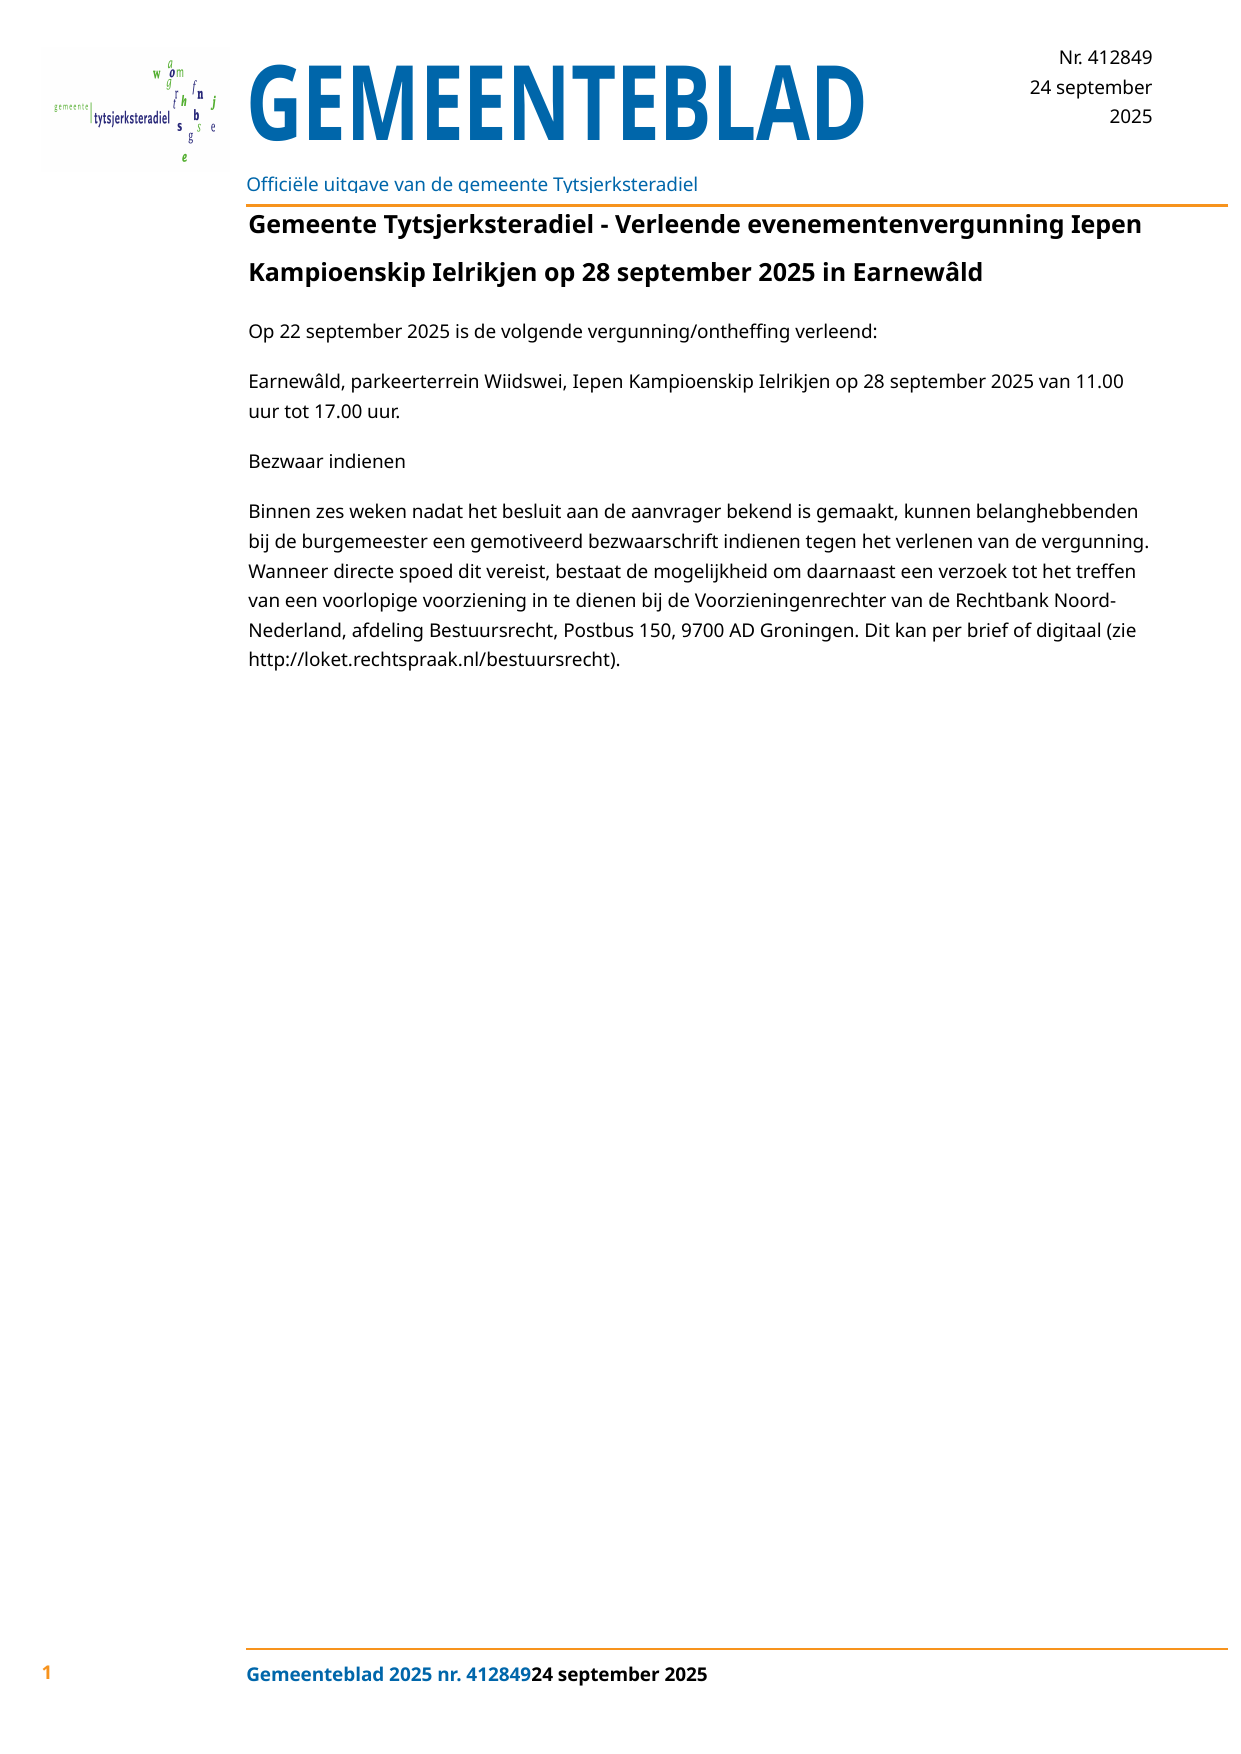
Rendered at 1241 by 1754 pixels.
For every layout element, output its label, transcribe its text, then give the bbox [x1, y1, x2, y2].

picture [41, 47, 231, 172]
text Earnewâld, parkeerterrein Wiidswei, Iepen Kampioenskip Ielrikjen op 28 september 2025 van 11.00 uur tot 17.00 uur. [248, 368, 1152, 424]
text Op 22 september 2025 is de volgende vergunning/ontheffing verleend: [248, 318, 1152, 344]
text Gemeente Tytsjerksteradiel - Verleende evenementenvergunning Iepen Kampioenskip Ielrikjen op 28 september 2025 in Earnewâld [248, 207, 1152, 288]
text Bezwaar indienen [248, 448, 1152, 474]
text Binnen zes weken nadat het besluit aan de aanvrager bekend is gemaakt, kunnen belanghebbenden bij de burgemeester een gemotiveerd bezwaarschrift indienen tegen het verlenen van de vergunning. Wanneer directe spoed dit vereist, bestaat de mogelijkheid om daarnaast een verzoek tot het treffen van een voorlopige voorziening in te dienen bij de Voorzieningenrechter van de Rechtbank Noord-Nederland, afdeling Bestuursrecht, Postbus 150, 9700 AD Groningen. Dit kan per brief of digitaal (zie http://loket.rechtspraak.nl/bestuursrecht). [248, 499, 1152, 672]
